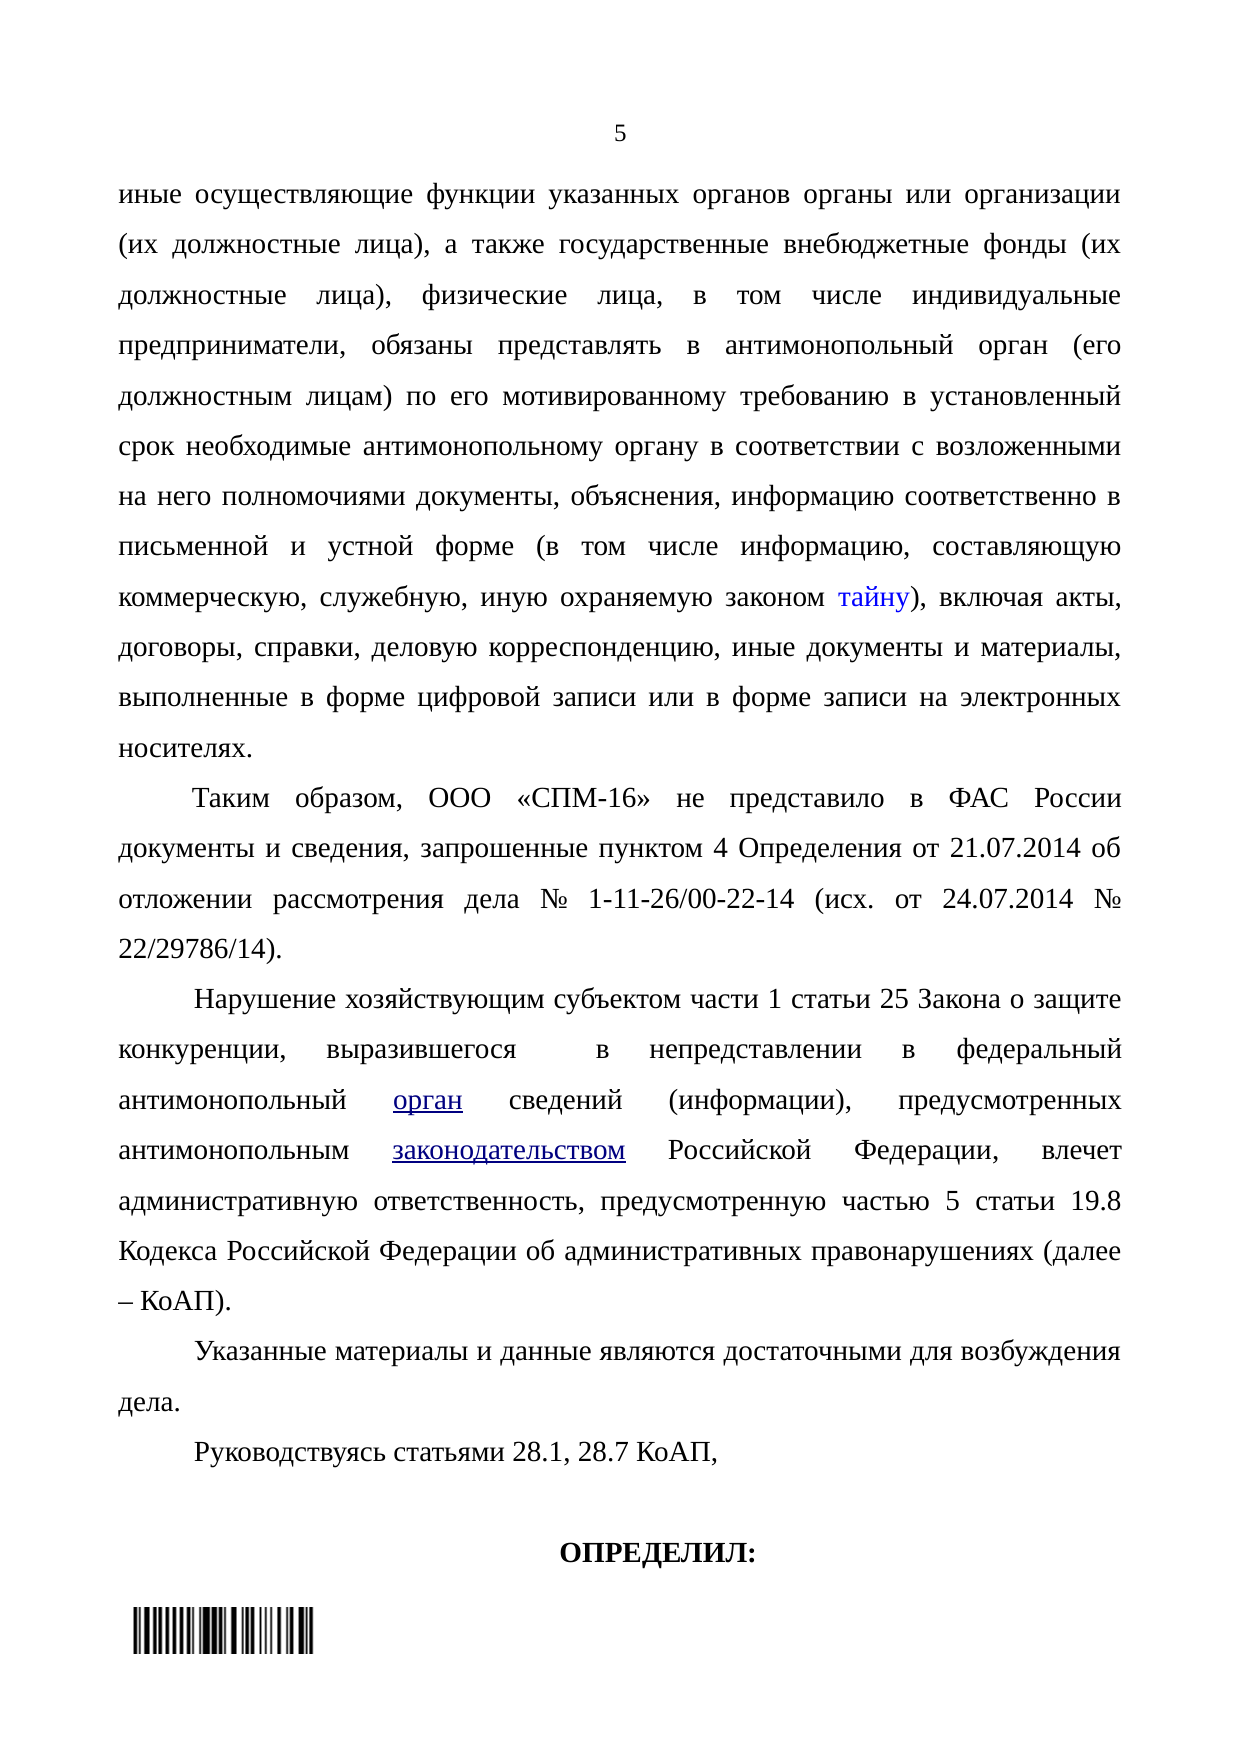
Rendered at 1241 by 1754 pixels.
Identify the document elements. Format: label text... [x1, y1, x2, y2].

text иные осуществляющие функции указанных органов органы или организации (их должностные лица), а также государственные внебюджетные фонды (их должностные лица), физические лица, в том числе индивидуальные предприниматели, обязаны представлять в антимонопольный орган (его должностным лицам) по его мотивированному требованию в установленный срок необходимые антимонопольному органу в соответствии с возложенными на него полномочиями документы, объяснения, информацию соответственно в письменной и устной форме (в том числе информацию, составляющую коммерческую, служебную, иную охраняемую законом тайну), включая акты, договоры, справки, деловую корреспонденцию, иные документы и материалы, выполненные в форме цифровой записи или в форме записи на электронных носителях. [118, 176, 1122, 763]
text Таким образом, ООО «СПМ-16» не представило в ФАС России документы и сведения, запрошенные пунктом 4 Определения от 21.07.2014 об отложении рассмотрения дела № 1-11-26/00-22-14 (исх. от 24.07.2014 № 22/29786/14). [118, 780, 1122, 964]
picture [118, 1607, 331, 1654]
text Нарушение хозяйствующим субъектом части 1 статьи 25 Закона о защите конкуренции, выразившегося в непредставлении в федеральный антимонопольный орган сведений (информации), предусмотренных антимонопольным законодательством Российской Федерации, влечет административную ответственность, предусмотренную частью 5 статьи 19.8 Кодекса Российской Федерации об административных правонарушениях (далее – КоАП). [118, 981, 1122, 1317]
text Указанные материалы и данные являются достаточными для возбуждения дела. [118, 1333, 1122, 1417]
text ОПРЕДЕЛИЛ: [118, 1535, 1122, 1568]
text Руководствуясь статьями 28.1, 28.7 КоАП, [118, 1434, 1122, 1468]
